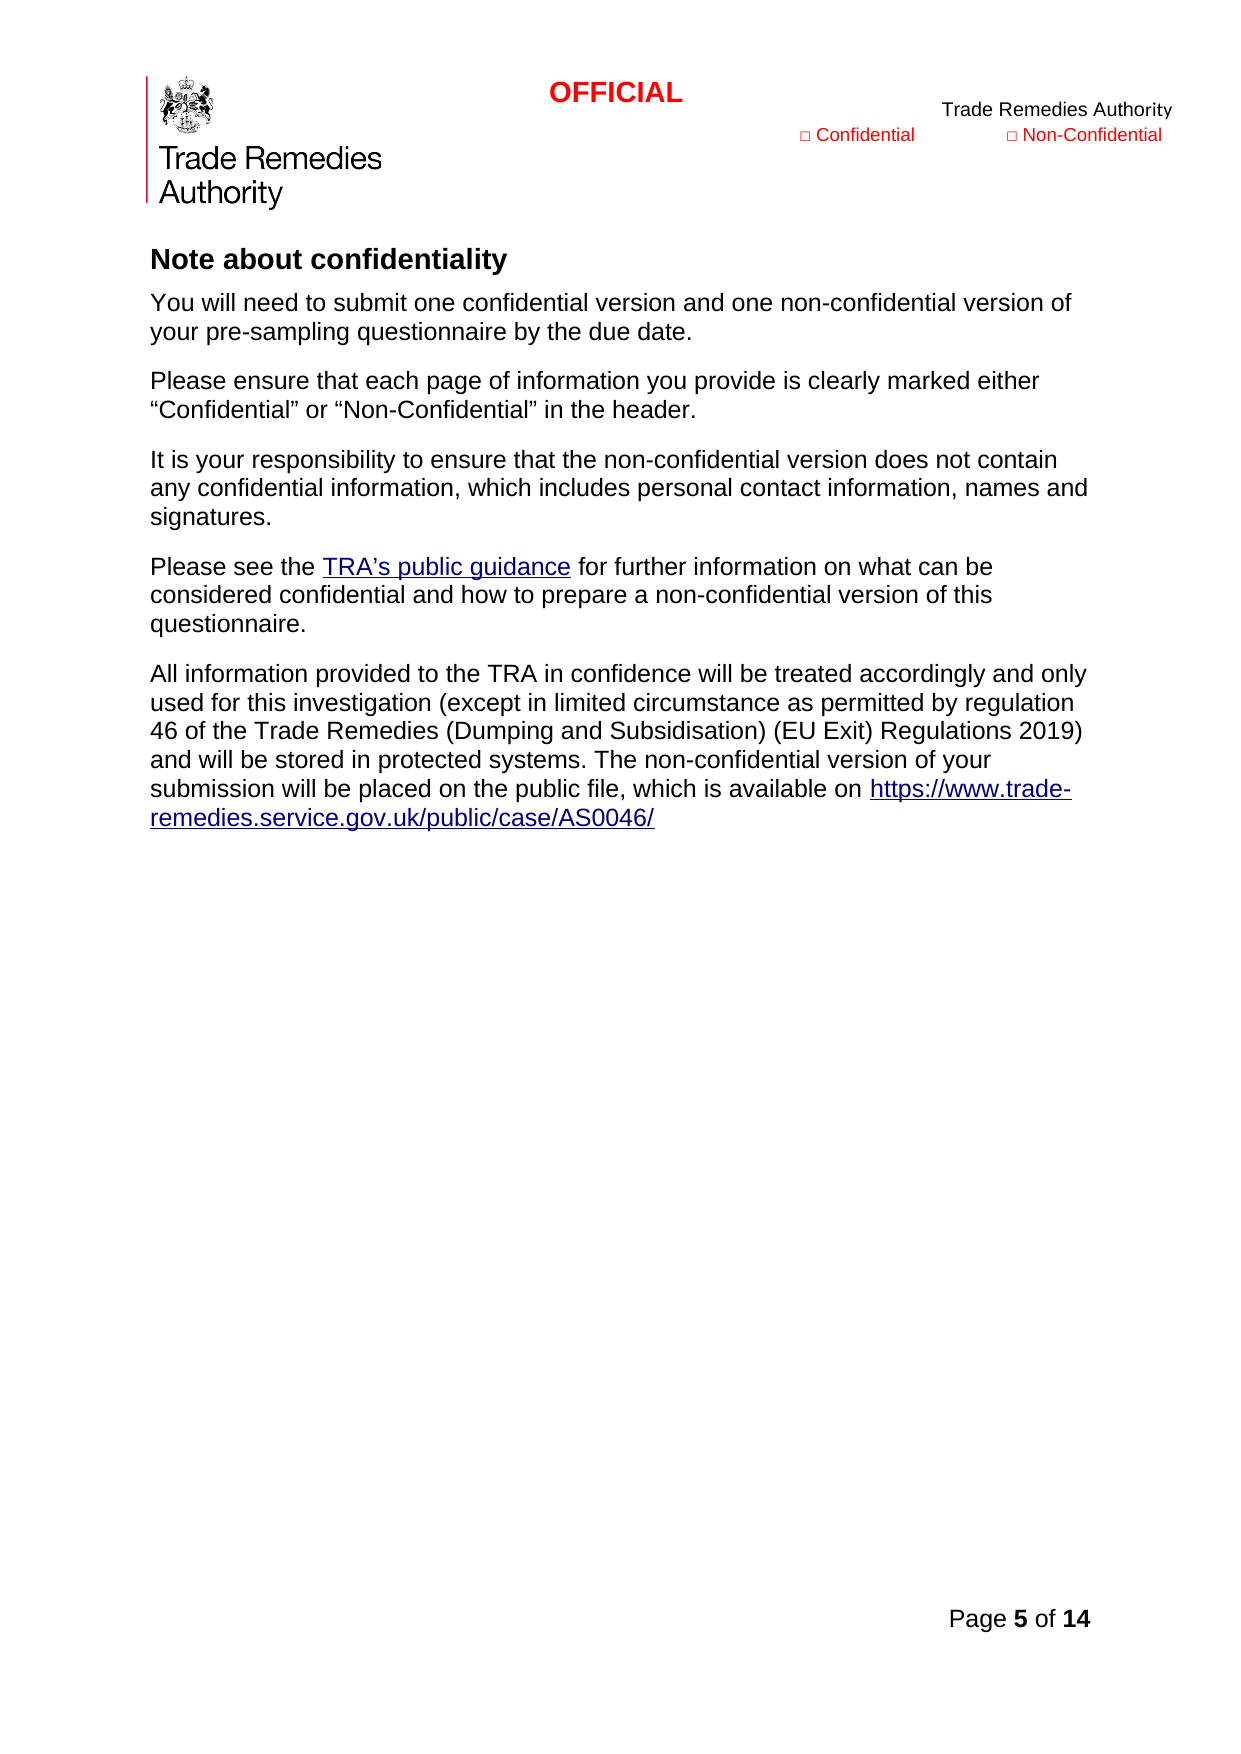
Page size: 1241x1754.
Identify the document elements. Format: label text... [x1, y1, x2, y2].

text All information provided to the TRA in confidence will be treated accordingly and only used for this investigation (except in limited circumstance as permitted by regulation 46 of the Trade Remedies (Dumping and Subsidisation) (EU Exit) Regulations 2019) and will be stored in protected systems. The non-confidential version of your submission will be placed on the public file, which is available on https://www.trade-remedies.service.gov.uk/public/case/AS0046/ [150, 659, 1090, 831]
text Please ensure that each page of information you provide is clearly marked either “Confidential” or “Non-Confidential” in the header. [150, 366, 1090, 424]
subtitle Note about confidentiality [150, 242, 1090, 275]
text Please see the TRA’s public guidance for further information on what can be considered confidential and how to prepare a non-confidential version of this questionnaire. [150, 552, 1090, 638]
text You will need to submit one confidential version and one non-confidential version of your pre-sampling questionnaire by the due date. [150, 288, 1090, 345]
text It is your responsibility to ensure that the non-confidential version does not contain any confidential information, which includes personal contact information, names and signatures. [150, 444, 1090, 531]
